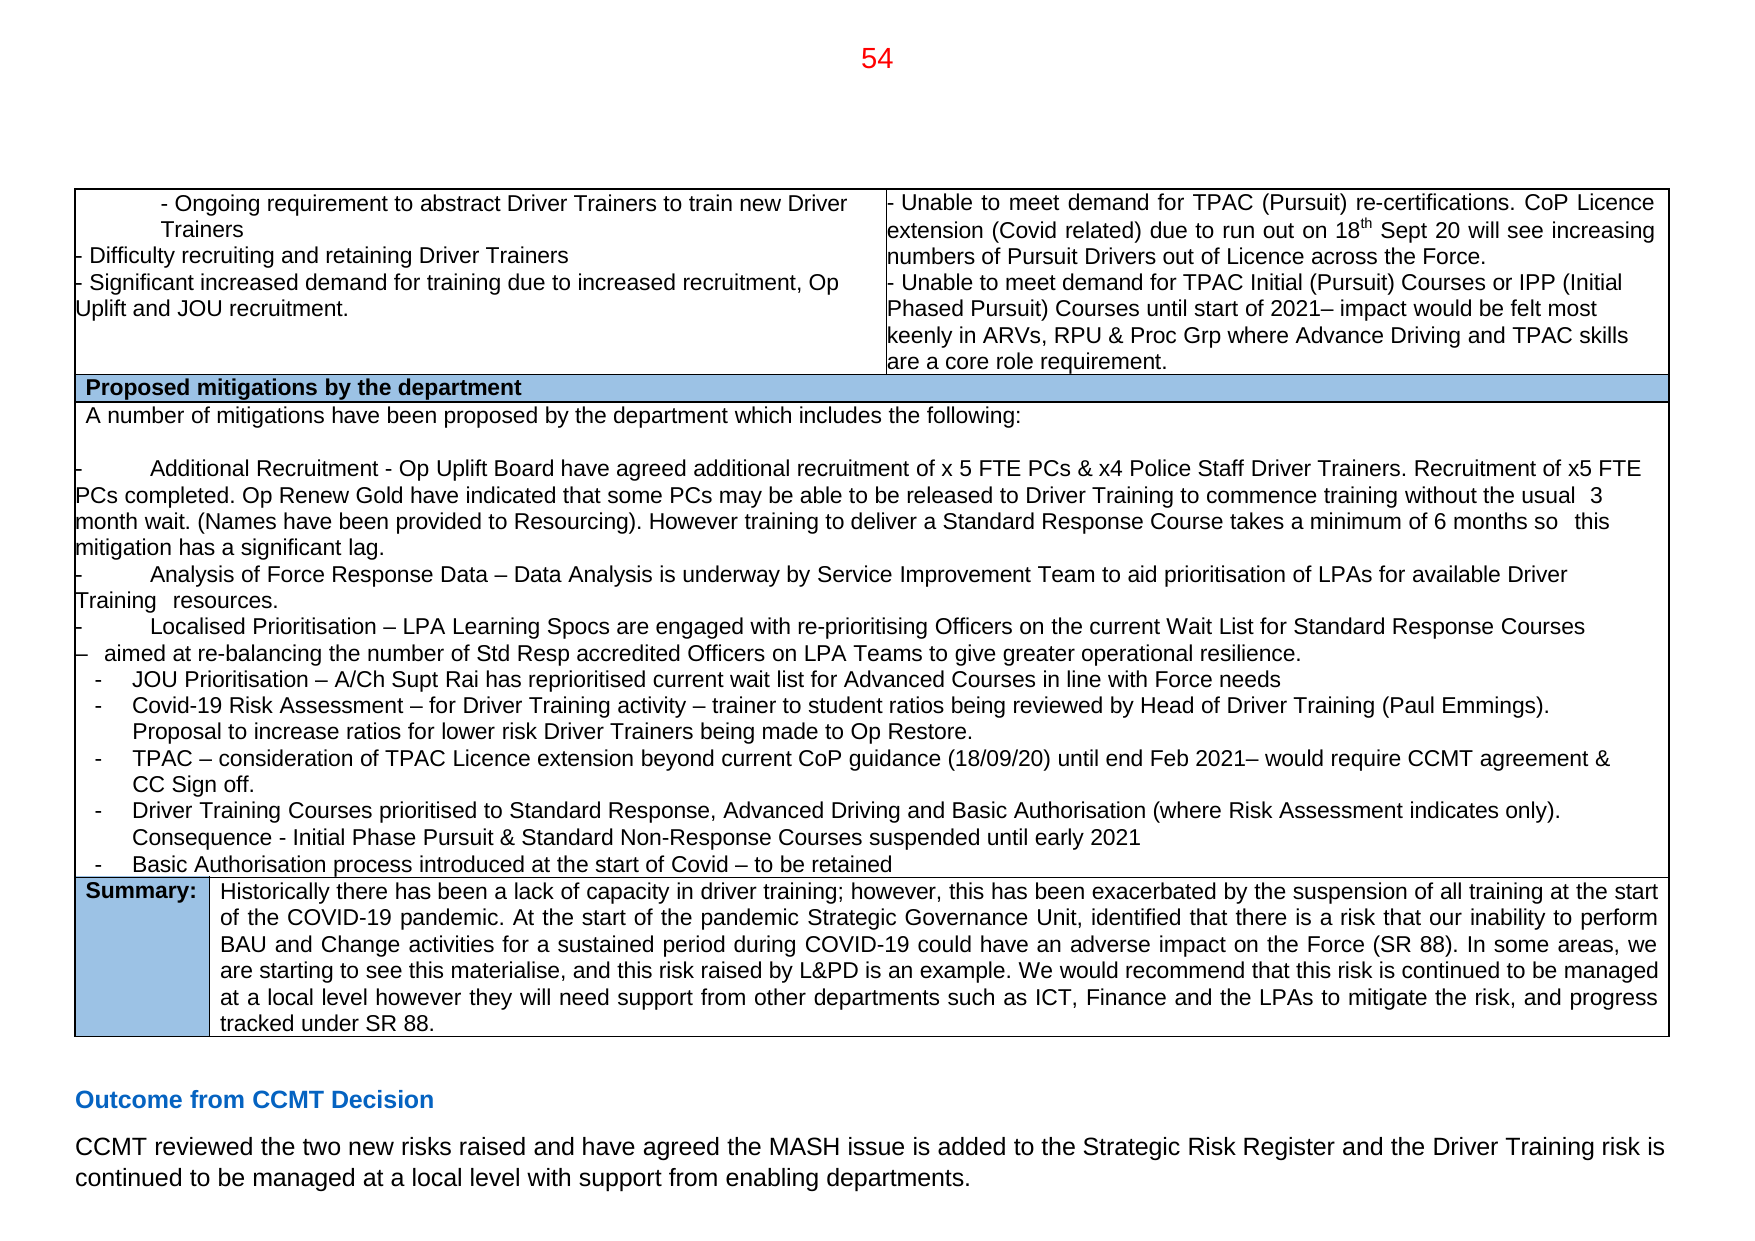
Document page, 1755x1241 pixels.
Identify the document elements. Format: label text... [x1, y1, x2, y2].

table_header Unable to meet demand for TPAC (Pursuit) re-certifications. CoP Licence extension (Covid related) due to run out on 18th Sept 20 will see increasing numbers of Pursuit Drivers out of Licence across the Force. Unable to meet demand for TPAC Initial (Pursuit) Courses or IPP (Initial Phased Pursuit) Courses until start of 2021– impact would be felt most keenly in ARVs, RPU & Proc Grp where Advance Driving and TPAC skills are a core role requirement. [887, 190, 1668, 374]
text Outcome from CCMT Decision [75, 1085, 1685, 1113]
table_cell Summary: [76, 878, 209, 1036]
text CCMT reviewed the two new risks raised and have agreed the MASH issue is added to the Strategic Risk Register and the Driver Training risk is continued to be managed at a local level with support from enabling departments. [75, 1132, 1673, 1192]
table_cell Historically there has been a lack of capacity in driver training; however, this has been exacerbated by the suspension of all training at the start of the COVID-19 pandemic. At the start of the pandemic Strategic Governance Unit, identified that there is a risk that our inability to perform BAU and Change activities for a sustained period during COVID-19 could have an adverse impact on the Force (SR 88). In some areas, we are starting to see this materialise, and this risk raised by L&PD is an example. We would recommend that this risk is continued to be managed at a local level however they will need support from other departments such as ICT, Finance and the LPAs to mitigate the risk, and progress tracked under SR 88. [210, 878, 1668, 1036]
table_cell A number of mitigations have been proposed by the department which includes the following: Additional Recruitment - Op Uplift Board have agreed additional recruitment of x 5 FTE PCs & x4 Police Staff Driver Trainers. Recruitment of x5 FTE PCs completed. Op Renew Gold have indicated that some PCs may be able to be released to Driver Training to commence training without the usual 3 month wait. (Names have been provided to Resourcing). However training to deliver a Standard Response Course takes a minimum of 6 months so this mitigation has a significant lag. Analysis of Force Response Data – Data Analysis is underway by Service Improvement Team to aid prioritisation of LPAs for available Driver Training resources. Localised Prioritisation – LPA Learning Spocs are engaged with re-prioritising Officers on the current Wait List for Standard Response Courses – aimed at re-balancing the number of Std Resp accredited Officers on LPA Teams to give greater operational resilience. JOU Prioritisation – A/Ch Supt Rai has reprioritised current wait list for Advanced Courses in line with Force needs Covid-19 Risk Assessment – for Driver Training activity – trainer to student ratios being reviewed by Head of Driver Training (Paul Emmings). Proposal to increase ratios for lower risk Driver Trainers being made to Op Restore. TPAC – consideration of TPAC Licence extension beyond current CoP guidance (18/09/20) until end Feb 2021– would require CCMT agreement & CC Sign off. Driver Training Courses prioritised to Standard Response, Advanced Driving and Basic Authorisation (where Risk Assessment indicates only). Consequence - Initial Phase Pursuit & Standard Non-Response Courses suspended until early 2021 Basic Authorisation process introduced at the start of Covid – to be retained [76, 403, 1668, 876]
table_header - Ongoing requirement to abstract Driver Trainers to train new Driver Trainers Difficulty recruiting and retaining Driver Trainers Significant increased demand for training due to increased recruitment, Op Uplift and JOU recruitment. [76, 190, 886, 374]
table_cell Proposed mitigations by the department [76, 375, 1668, 401]
